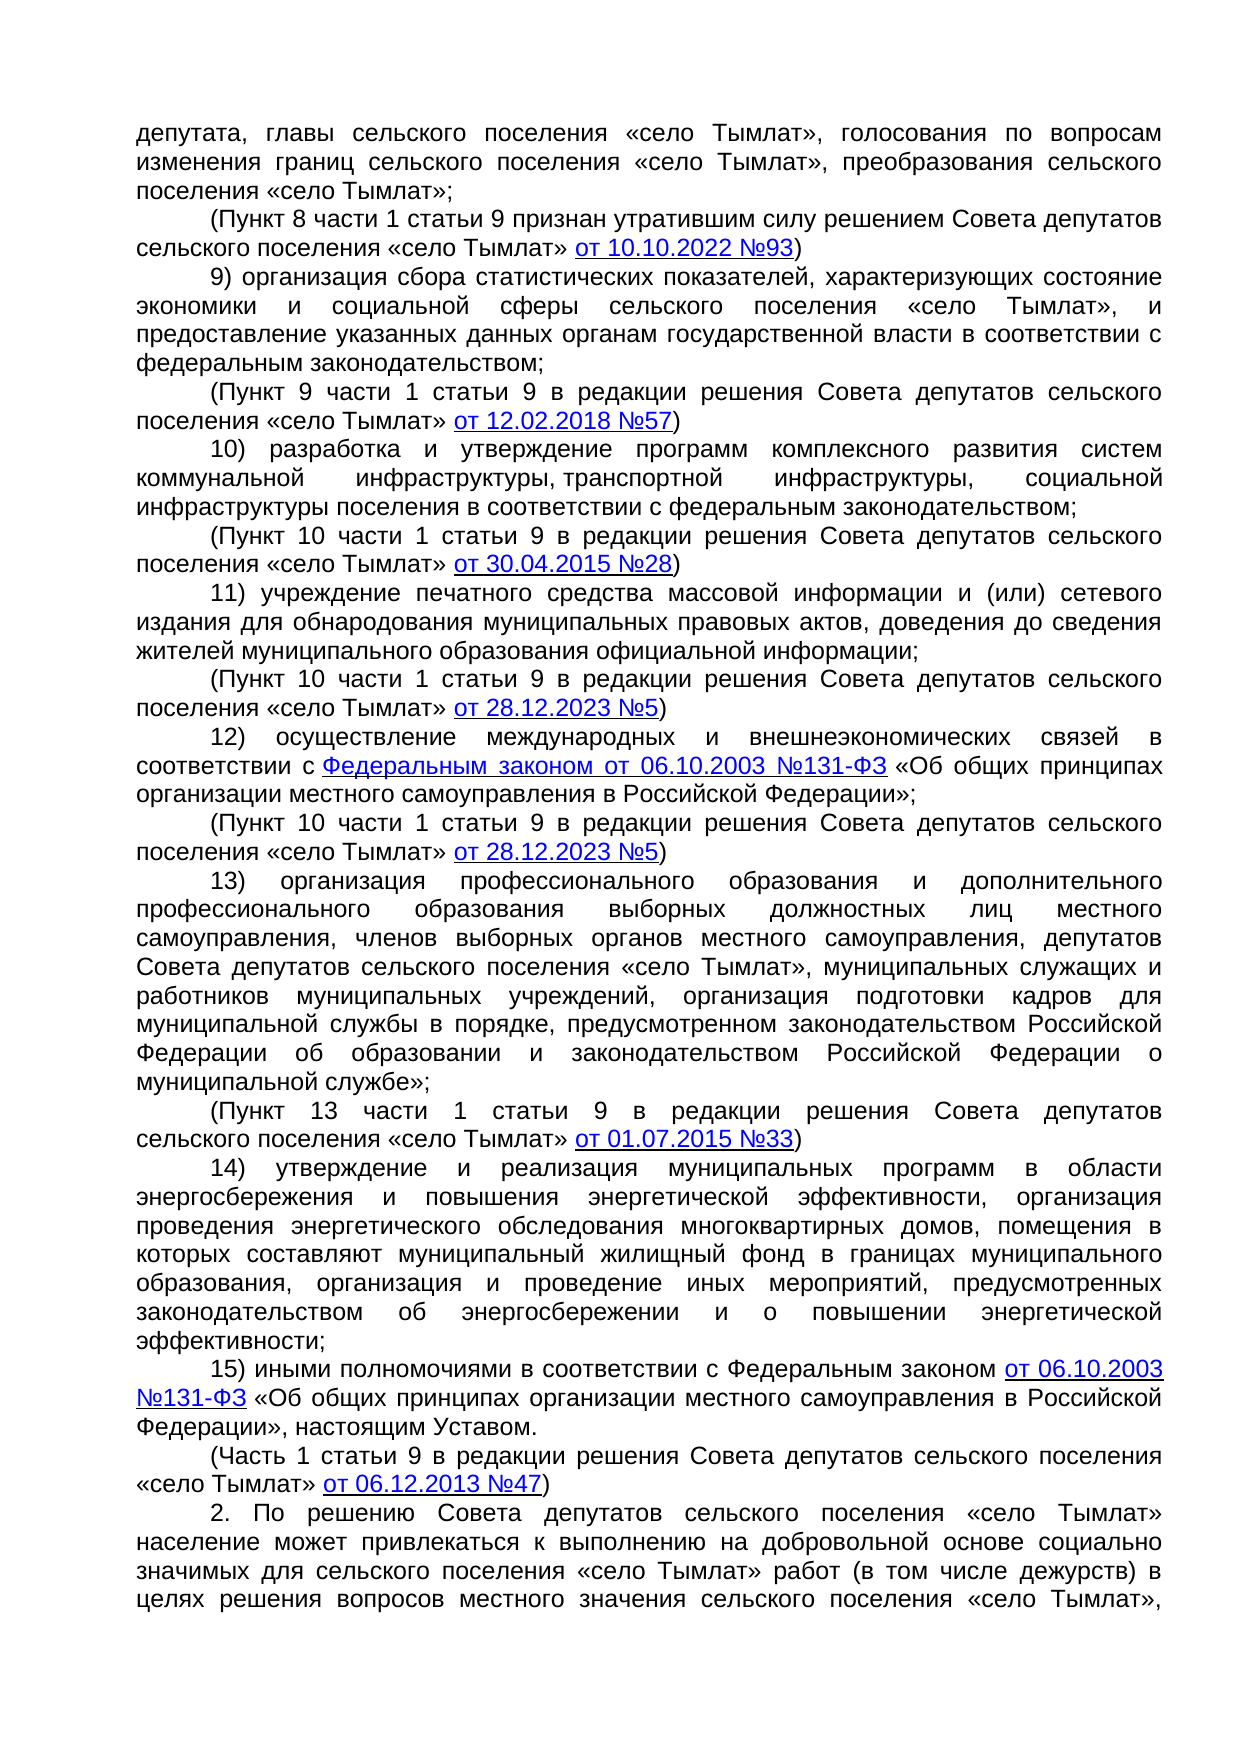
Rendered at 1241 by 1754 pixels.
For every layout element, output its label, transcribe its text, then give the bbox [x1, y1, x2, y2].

text (Пункт 9 части 1 статьи 9 в редакции решения Совета депутатов сельского поселения «село Тымлат» от 12.02.2018 №57) [136, 377, 1163, 434]
text 13) организация профессионального образования и дополнительного профессионального образования выборных должностных лиц местного самоуправления, членов выборных органов местного самоуправления, депутатов Совета депутатов сельского поселения «село Тымлат», муниципальных служащих и работников муниципальных учреждений, организация подготовки кадров для муниципальной службы в порядке, предусмотренном законодательством Российской Федерации об образовании и законодательством Российской Федерации о муниципальной службе»; [136, 866, 1163, 1096]
text 2. По решению Совета депутатов сельского поселения «село Тымлат» население может привлекаться к выполнению на добровольной основе социально значимых для сельского поселения «село Тымлат» работ (в том числе дежурств) в целях решения вопросов местного значения сельского поселения «село Тымлат», [136, 1498, 1163, 1613]
text 14) утверждение и реализация муниципальных программ в области энергосбережения и повышения энергетической эффективности, организация проведения энергетического обследования многоквартирных домов, помещения в которых составляют муниципальный жилищный фонд в границах муниципального образования, организация и проведение иных мероприятий, предусмотренных законодательством об энергосбережении и о повышении энергетической эффективности; [136, 1153, 1163, 1354]
text депутата, главы сельского поселения «село Тымлат», голосования по вопросам изменения границ сельского поселения «село Тымлат», преобразования сельского поселения «село Тымлат»; [136, 118, 1163, 204]
text 9) организация сбора статистических показателей, характеризующих состояние экономики и социальной сферы сельского поселения «село Тымлат», и предоставление указанных данных органам государственной власти в соответствии с федеральным законодательством; [136, 262, 1163, 377]
text (Пункт 8 части 1 статьи 9 признан утратившим силу решением Совета депутатов сельского поселения «село Тымлат» от 10.10.2022 №93) [136, 204, 1163, 262]
text (Пункт 10 части 1 статьи 9 в редакции решения Совета депутатов сельского поселения «село Тымлат» от 28.12.2023 №5) [136, 664, 1163, 722]
text (Пункт 10 части 1 статьи 9 в редакции решения Совета депутатов сельского поселения «село Тымлат» от 28.12.2023 №5) [136, 808, 1163, 866]
text 15) иными полномочиями в соответствии с Федеральным законом от 06.10.2003 №131-ФЗ «Об общих принципах организации местного самоуправления в Российской Федерации», настоящим Уставом. [136, 1354, 1163, 1441]
text 12) осуществление международных и внешнеэкономических связей в соответствии с Федеральным законом от 06.10.2003 №131-ФЗ «Об общих принципах организации местного самоуправления в Российской Федерации»; [136, 722, 1163, 808]
text (Часть 1 статьи 9 в редакции решения Совета депутатов сельского поселения «село Тымлат» от 06.12.2013 №47) [136, 1441, 1163, 1498]
text (Пункт 13 части 1 статьи 9 в редакции решения Совета депутатов сельского поселения «село Тымлат» от 01.07.2015 №33) [136, 1096, 1163, 1153]
text 10) разработка и утверждение программ комплексного развития систем коммунальной инфраструктуры, транспортной инфраструктуры, социальной инфраструктуры поселения в соответствии с федеральным законодательством; [136, 434, 1163, 521]
text (Пункт 10 части 1 статьи 9 в редакции решения Совета депутатов сельского поселения «село Тымлат» от 30.04.2015 №28) [136, 521, 1163, 578]
text 11) учреждение печатного средства массовой информации и (или) сетевого издания для обнародования муниципальных правовых актов, доведения до сведения жителей муниципального образования официальной информации; [136, 578, 1163, 664]
